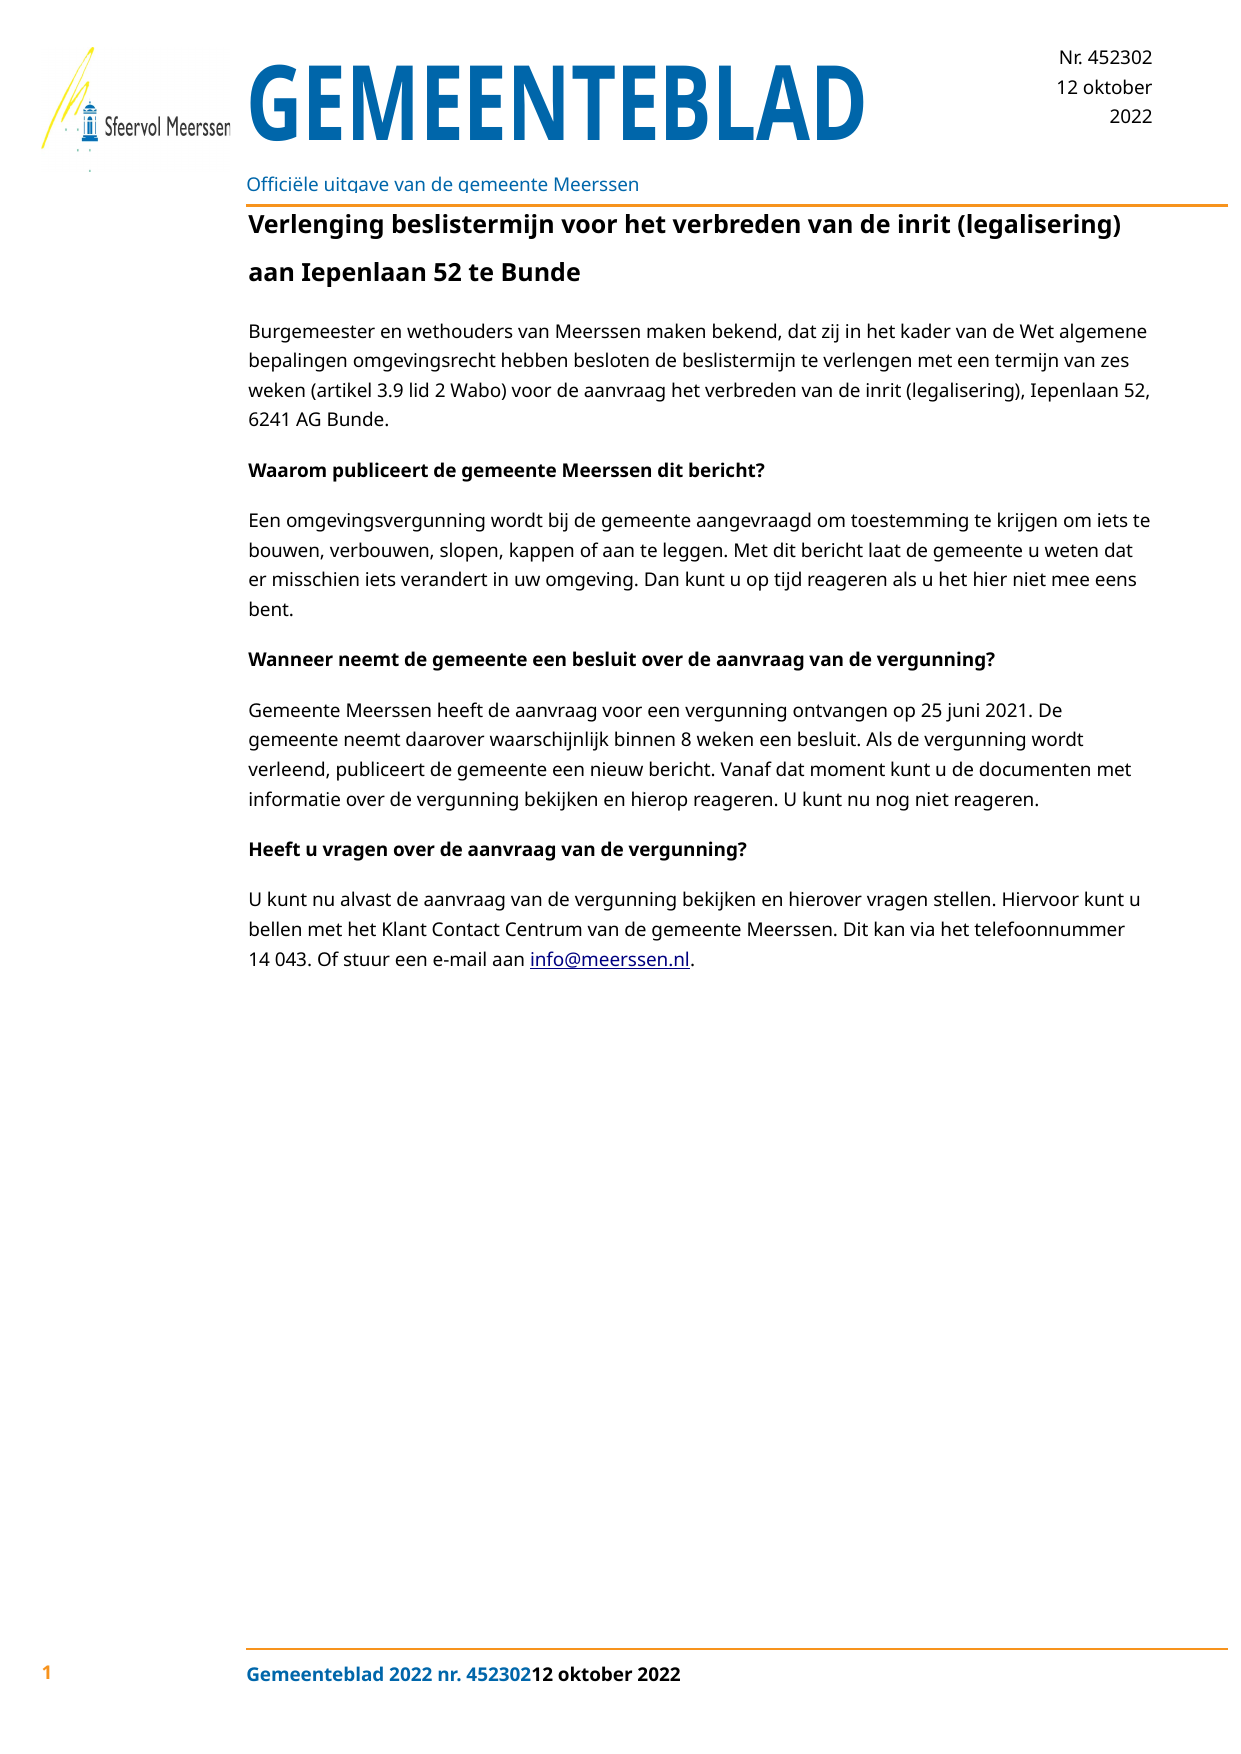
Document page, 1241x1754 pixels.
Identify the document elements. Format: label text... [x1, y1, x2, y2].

text Verlenging beslistermijn voor het verbreden van de inrit (legalisering) aan Iepenlaan 52 te Bunde [248, 207, 1152, 288]
text U kunt nu alvast de aanvraag van de vergunning bekijken en hierover vragen stellen. Hiervoor kunt u bellen met het Klant Contact Centrum van de gemeente Meerssen. Dit kan via het telefoonnummer 14 043. Of stuur een e-mail aan info@meerssen.nl. [248, 887, 1152, 972]
text Heeft u vragen over de aanvraag van de vergunning? [248, 836, 1152, 862]
text Wanneer neemt de gemeente een besluit over de aanvraag van de vergunning? [248, 647, 1152, 672]
text Gemeente Meerssen heeft de aanvraag voor een vergunning ontvangen op 25 juni 2021. De gemeente neemt daarover waarschijnlijk binnen 8 weken een besluit. Als de vergunning wordt verleend, publiceert de gemeente een nieuw bericht. Vanaf dat moment kunt u de documenten met informatie over de vergunning bekijken en hierop reageren. U kunt nu nog niet reageren. [248, 697, 1152, 812]
text Waarom publiceert de gemeente Meerssen dit bericht? [248, 457, 1152, 483]
text Een omgevingsvergunning wordt bij de gemeente aangevraagd om toestemming te krijgen om iets te bouwen, verbouwen, slopen, kappen of aan te leggen. Met dit bericht laat de gemeente u weten dat er misschien iets verandert in uw omgeving. Dan kunt u op tijd reageren als u het hier niet mee eens bent. [248, 507, 1152, 622]
text Burgemeester en wethouders van Meerssen maken bekend, dat zij in het kader van de Wet algemene bepalingen omgevingsrecht hebben besloten de beslistermijn te verlengen met een termijn van zes weken (artikel 3.9 lid 2 Wabo) voor de aanvraag het verbreden van de inrit (legalisering), Iepenlaan 52, 6241 AG Bunde. [248, 318, 1152, 432]
picture [41, 47, 231, 172]
